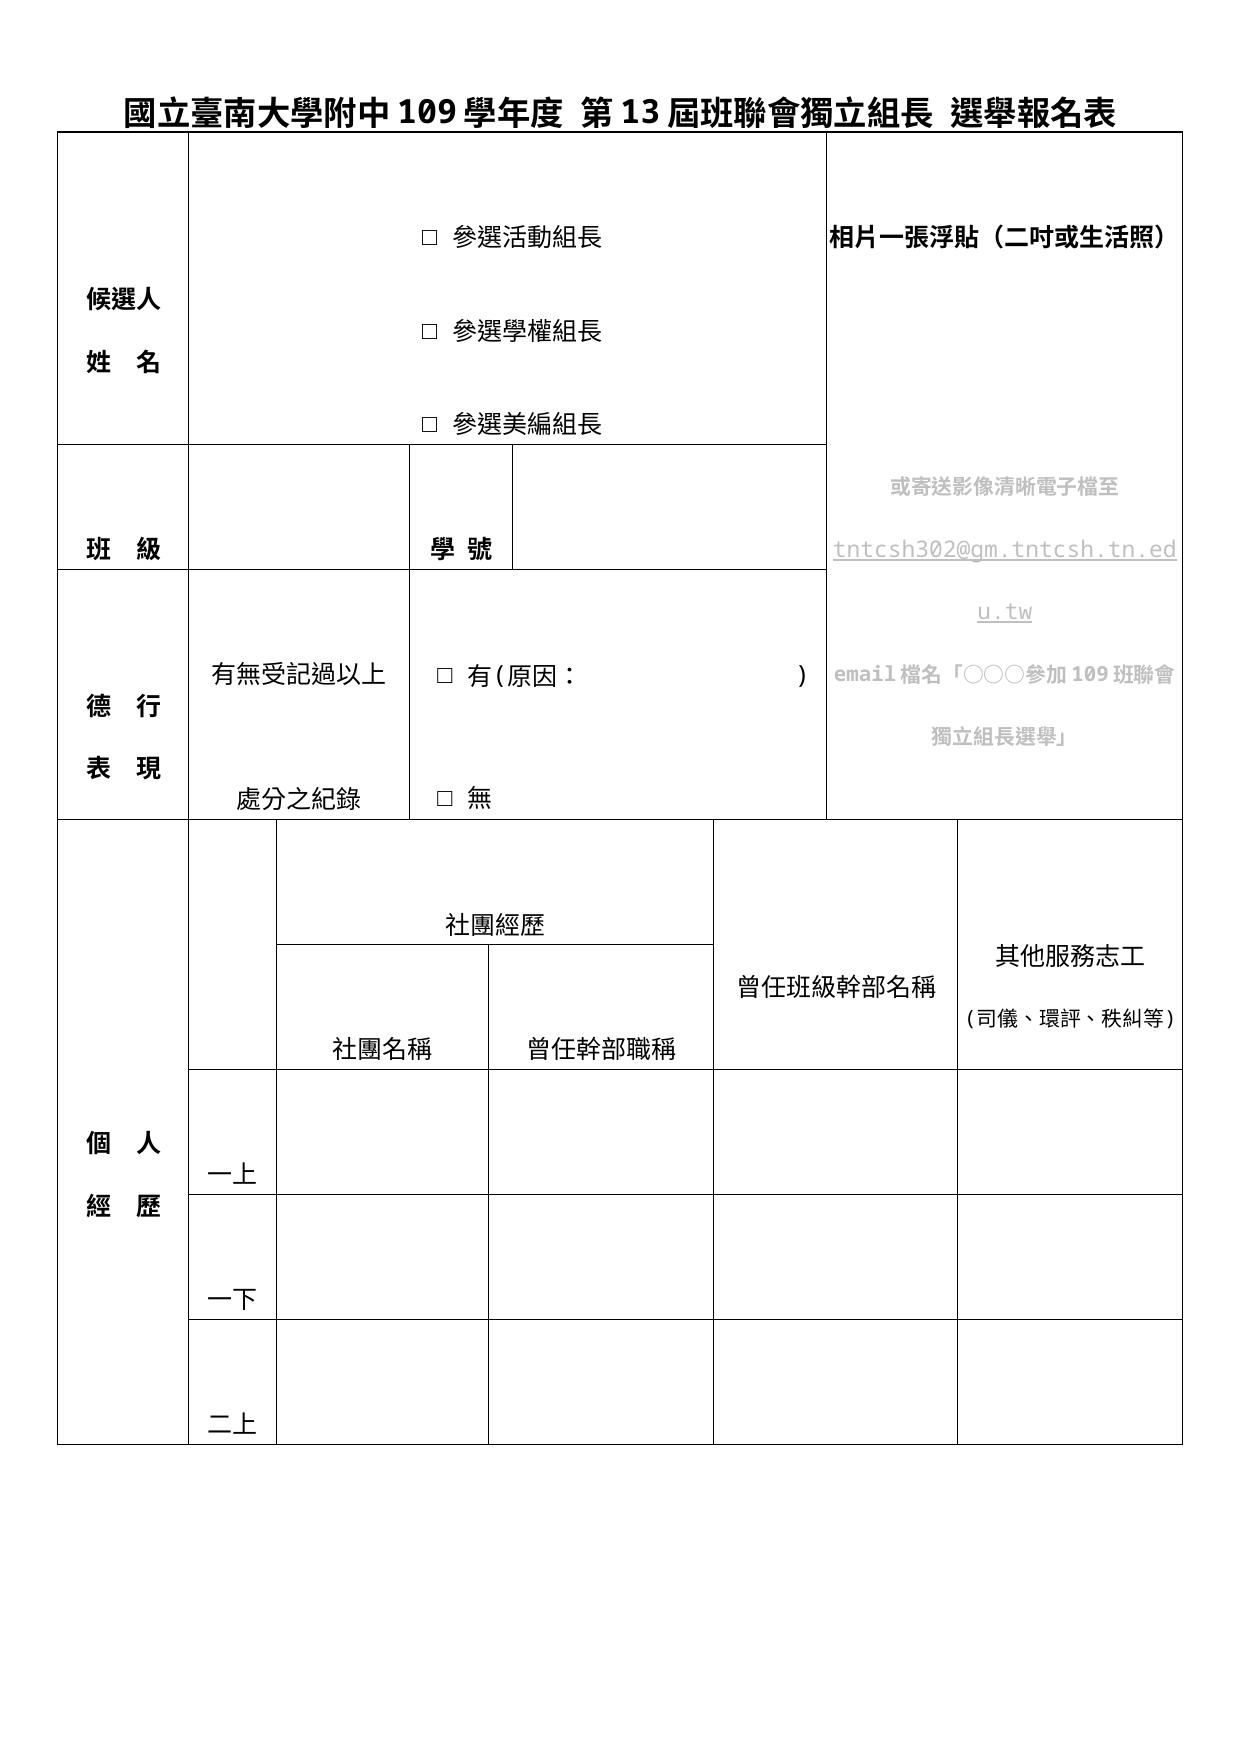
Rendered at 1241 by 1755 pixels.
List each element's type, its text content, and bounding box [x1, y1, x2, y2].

table_cell 學 號 [410, 445, 512, 569]
table_cell 社團經歷 [277, 820, 713, 944]
table_cell [958, 1320, 1182, 1444]
table_cell 社團名稱 [277, 945, 488, 1069]
table_cell □ 有(原因： ) □ 無 [410, 570, 826, 819]
table_cell 班 級 [58, 445, 188, 569]
table_cell 一上 [189, 1070, 276, 1194]
table_cell 曾任幹部職稱 [489, 945, 713, 1069]
table_cell 曾任班級幹部名稱 [714, 820, 957, 1069]
table_cell [277, 1320, 488, 1444]
table_cell [489, 1320, 713, 1444]
table_cell 一下 [189, 1195, 276, 1319]
table_cell [714, 1320, 957, 1444]
table_cell [958, 1070, 1182, 1194]
table_cell [714, 1070, 957, 1194]
table_cell [489, 1195, 713, 1319]
table_header 相片一張浮貼（二吋或生活照） 或寄送影像清晰電子檔至 tntcsh302@gm.tntcsh.tn.edu.tw email檔名「○○○參加109班聯會 獨立組長選舉」 [827, 133, 1182, 819]
table_cell [277, 1195, 488, 1319]
table_header 候選人 姓 名 [58, 133, 188, 444]
text 國立臺南大學附中109學年度 第13屆班聯會獨立組長 選舉報名表 [89, 69, 1152, 131]
table_cell [714, 1195, 957, 1319]
table_cell 德 行 表 現 [58, 570, 188, 819]
table_cell 其他服務志工 (司儀、環評、秩糾等) [958, 820, 1182, 1069]
table_cell [489, 1070, 713, 1194]
table_cell 二上 [189, 1320, 276, 1444]
table_cell [189, 445, 409, 569]
table_cell 有無受記過以上 處分之紀錄 [189, 570, 409, 819]
table_cell [189, 820, 276, 1069]
table_cell [513, 445, 826, 569]
table_cell [958, 1195, 1182, 1319]
table_cell 個 人 經 歷 [58, 820, 188, 1444]
table_cell [277, 1070, 488, 1194]
table_header □ 參選活動組長 □ 參選學權組長 □ 參選美編組長 [189, 133, 826, 444]
